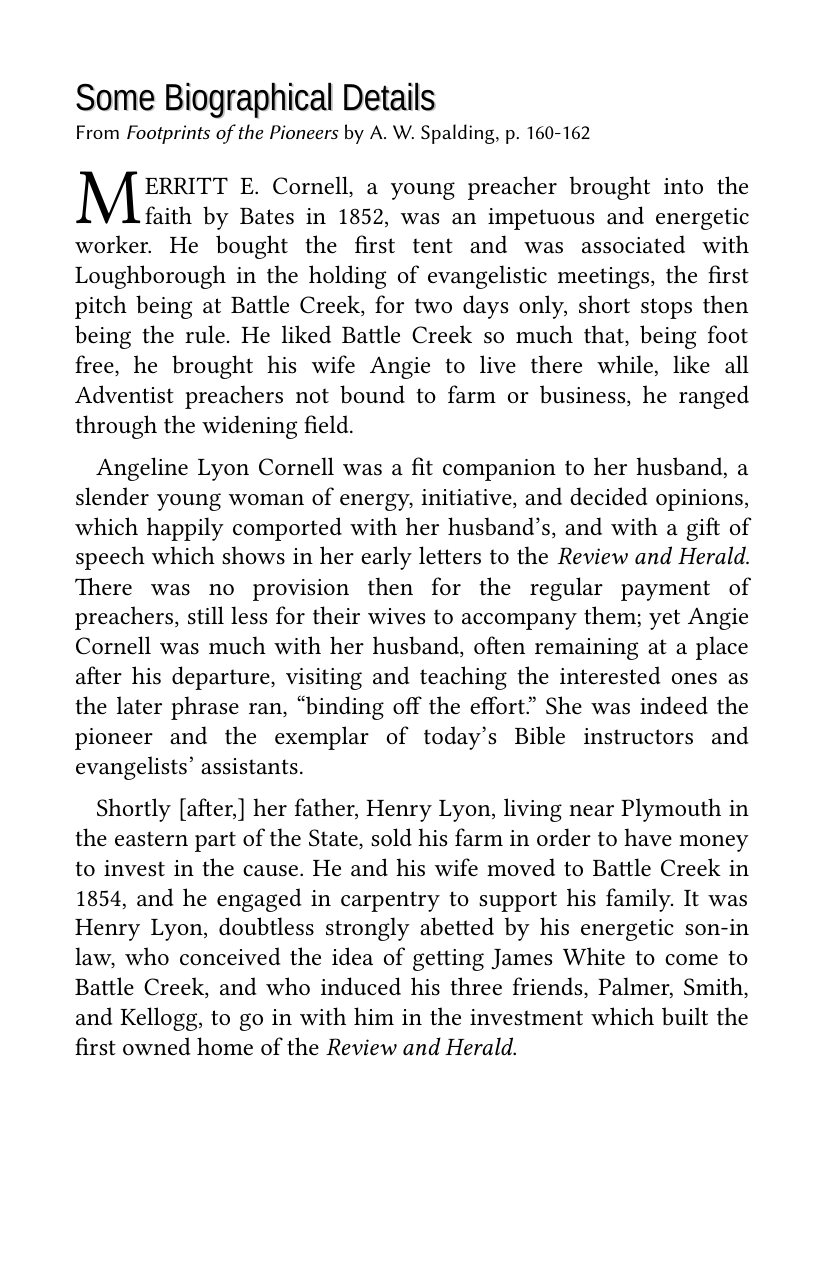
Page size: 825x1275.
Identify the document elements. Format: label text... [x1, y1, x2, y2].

text From Footprints of the Pioneers by A. W. Spalding, p. 160-162 [75, 121, 750, 145]
text Angeline Lyon Cornell was a fit companion to her husband, a slender young woman of energy, initiative, and decided opinions, which happily comported with her husband’s, and with a gift of speech which shows in her early letters to the Review and Herald. There was no provision then for the regular payment of preachers, still less for their wives to accompany them; yet Angie Cornell was much with her husband, often remaining at a place after his departure, visiting and teaching the interested ones as the later phrase ran, “binding off the effort.” She was indeed the pioneer and the exemplar of today’s Bible instructors and evangelists’ assistants. [75, 453, 750, 780]
text MERRITT E. Cornell, a young preacher brought into the faith by Bates in 1852, was an impetuous and energetic worker. He bought the first tent and was associated with Loughborough in the holding of evangelistic meetings, the first pitch being at Battle Creek, for two days only, short stops then being the rule. He liked Battle Creek so much that, being foot free, he brought his wife Angie to live there while, like all Adventist preachers not bound to farm or business, he ranged through the widening field. [75, 172, 750, 439]
text Shortly [after,] her father, Henry Lyon, living near Plymouth in the eastern part of the State, sold his farm in order to have money to invest in the cause. He and his wife moved to Battle Creek in 1854, and he engaged in carpentry to support his family. It was Henry Lyon, doubtless strongly abetted by his energetic son-in law, who conceived the idea of getting James White to come to Battle Creek, and who induced his three friends, Palmer, Smith, and Kellogg, to go in with him in the investment which built the first owned home of the Review and Herald. [75, 794, 750, 1062]
subtitle Some Biographical Details [75, 75, 750, 118]
